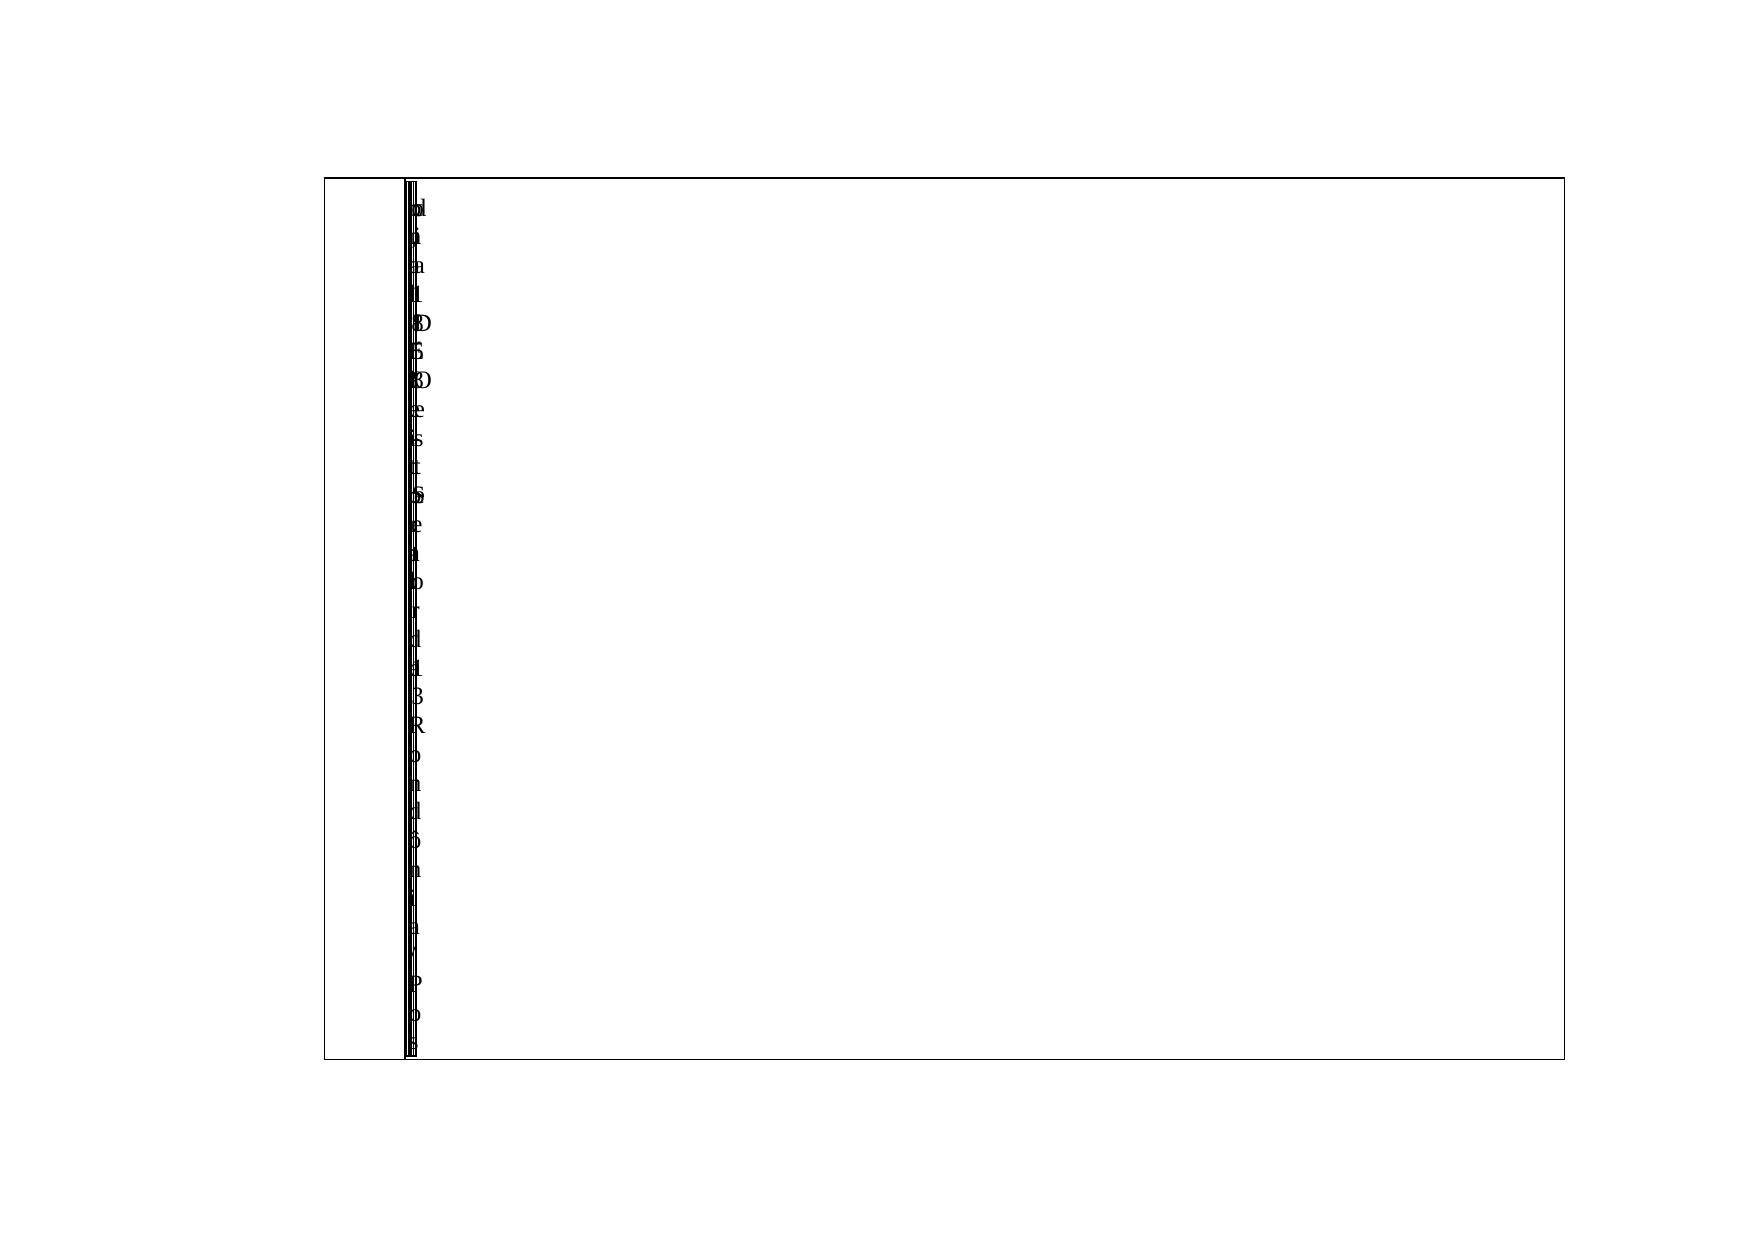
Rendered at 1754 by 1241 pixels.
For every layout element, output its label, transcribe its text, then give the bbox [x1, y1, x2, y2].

table_cell [325, 179, 404, 1058]
table_cell Contratação da empresa SAAE de Nova Brasilândia D´Oeste-Ro, por inexigibilidade, com fulcro no Art. 25, I, da Lei 8.666/93, para fornecimento de água tratada e esgotamento sanitário, para atender ao Fórum Eleitoral de Nova Brasilândia D´Oeste, dando continuidade aos serviços já prestados, conforme dados abaixo: [406, 179, 1564, 1058]
